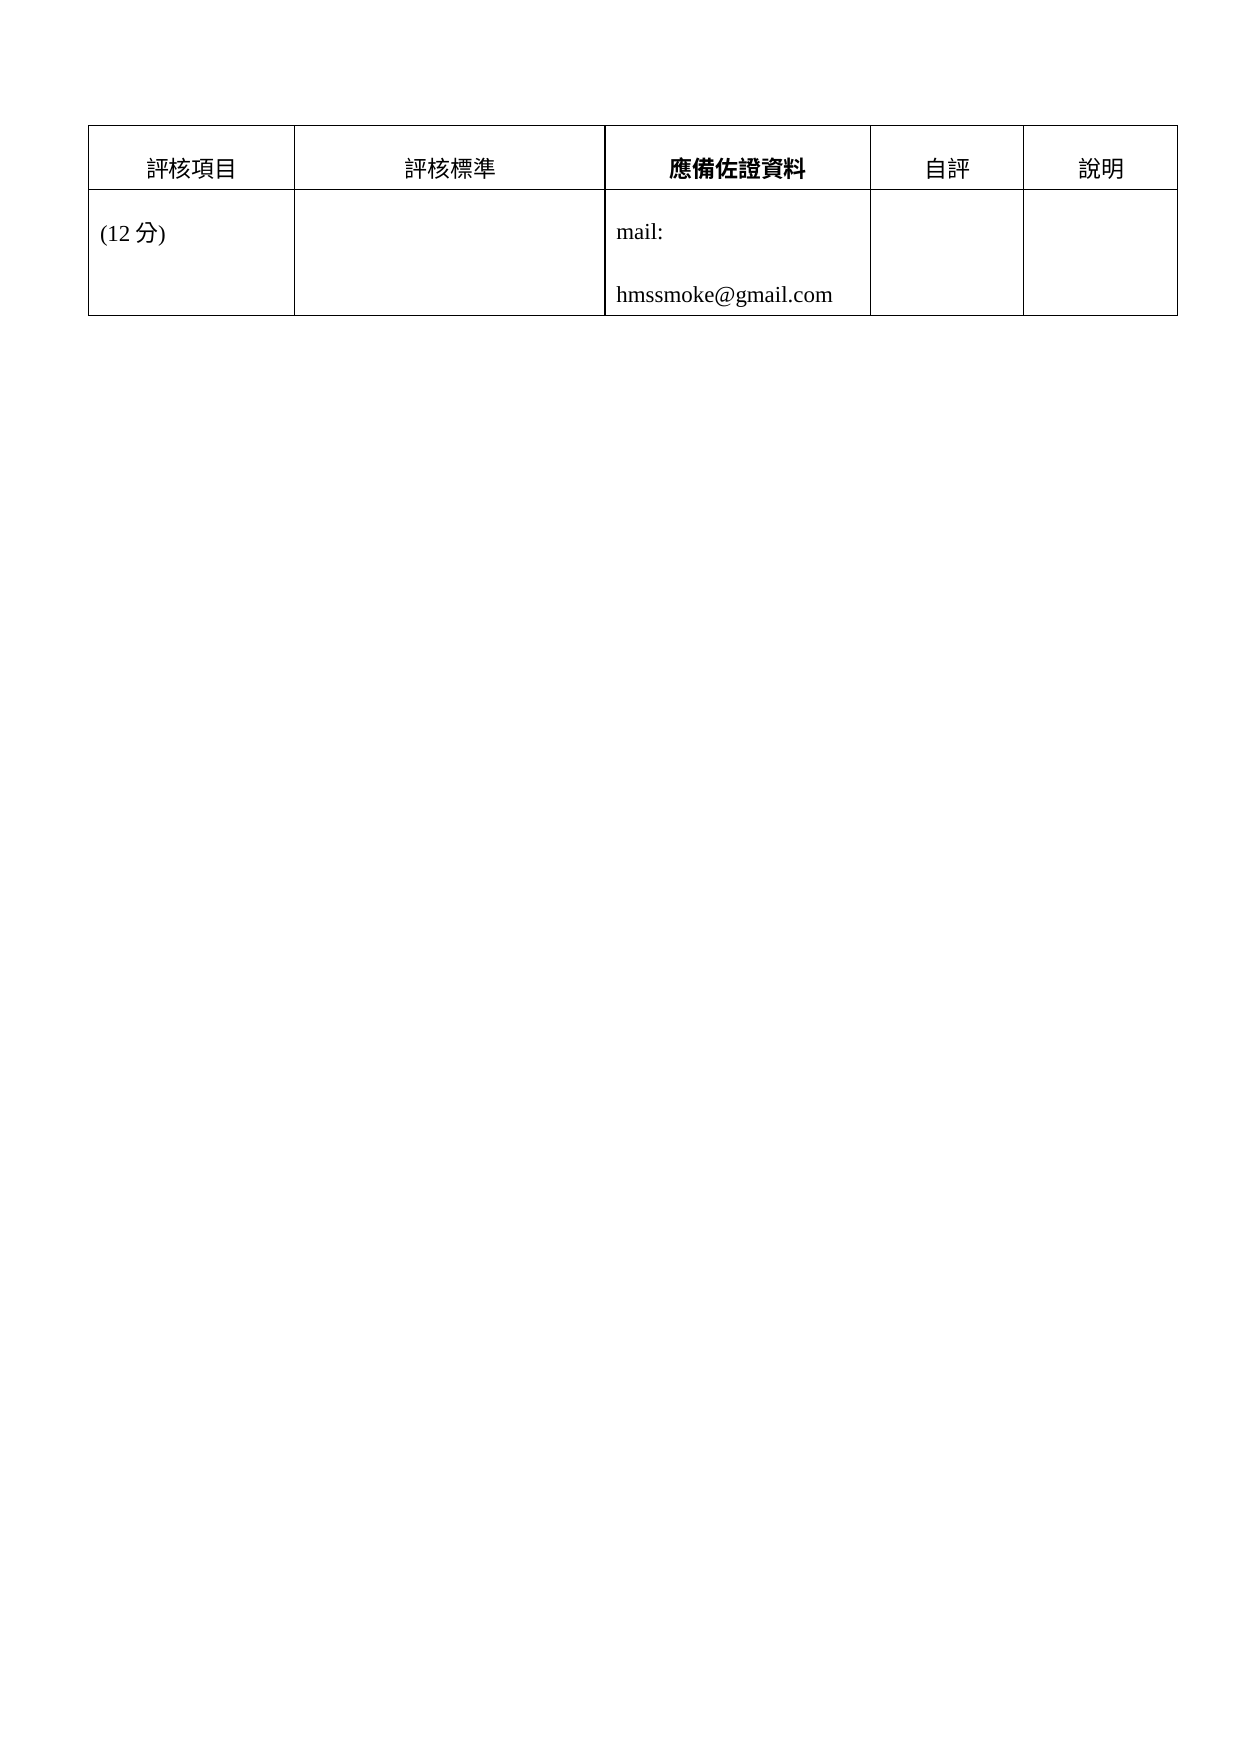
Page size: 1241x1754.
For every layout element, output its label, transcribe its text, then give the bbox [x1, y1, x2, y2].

table_header 應備佐證資料 [606, 126, 870, 189]
table_header 說明 [1024, 126, 1177, 189]
table_header 評核標準 [295, 126, 604, 189]
table_cell [871, 190, 1023, 315]
table_header 評核項目 [89, 126, 294, 189]
table_cell mail: hmssmoke@gmail.com [606, 190, 870, 315]
table_cell [295, 190, 604, 315]
table_cell (12分) [89, 190, 294, 315]
table_header 自評 [871, 126, 1023, 189]
table_cell [1024, 190, 1177, 315]
